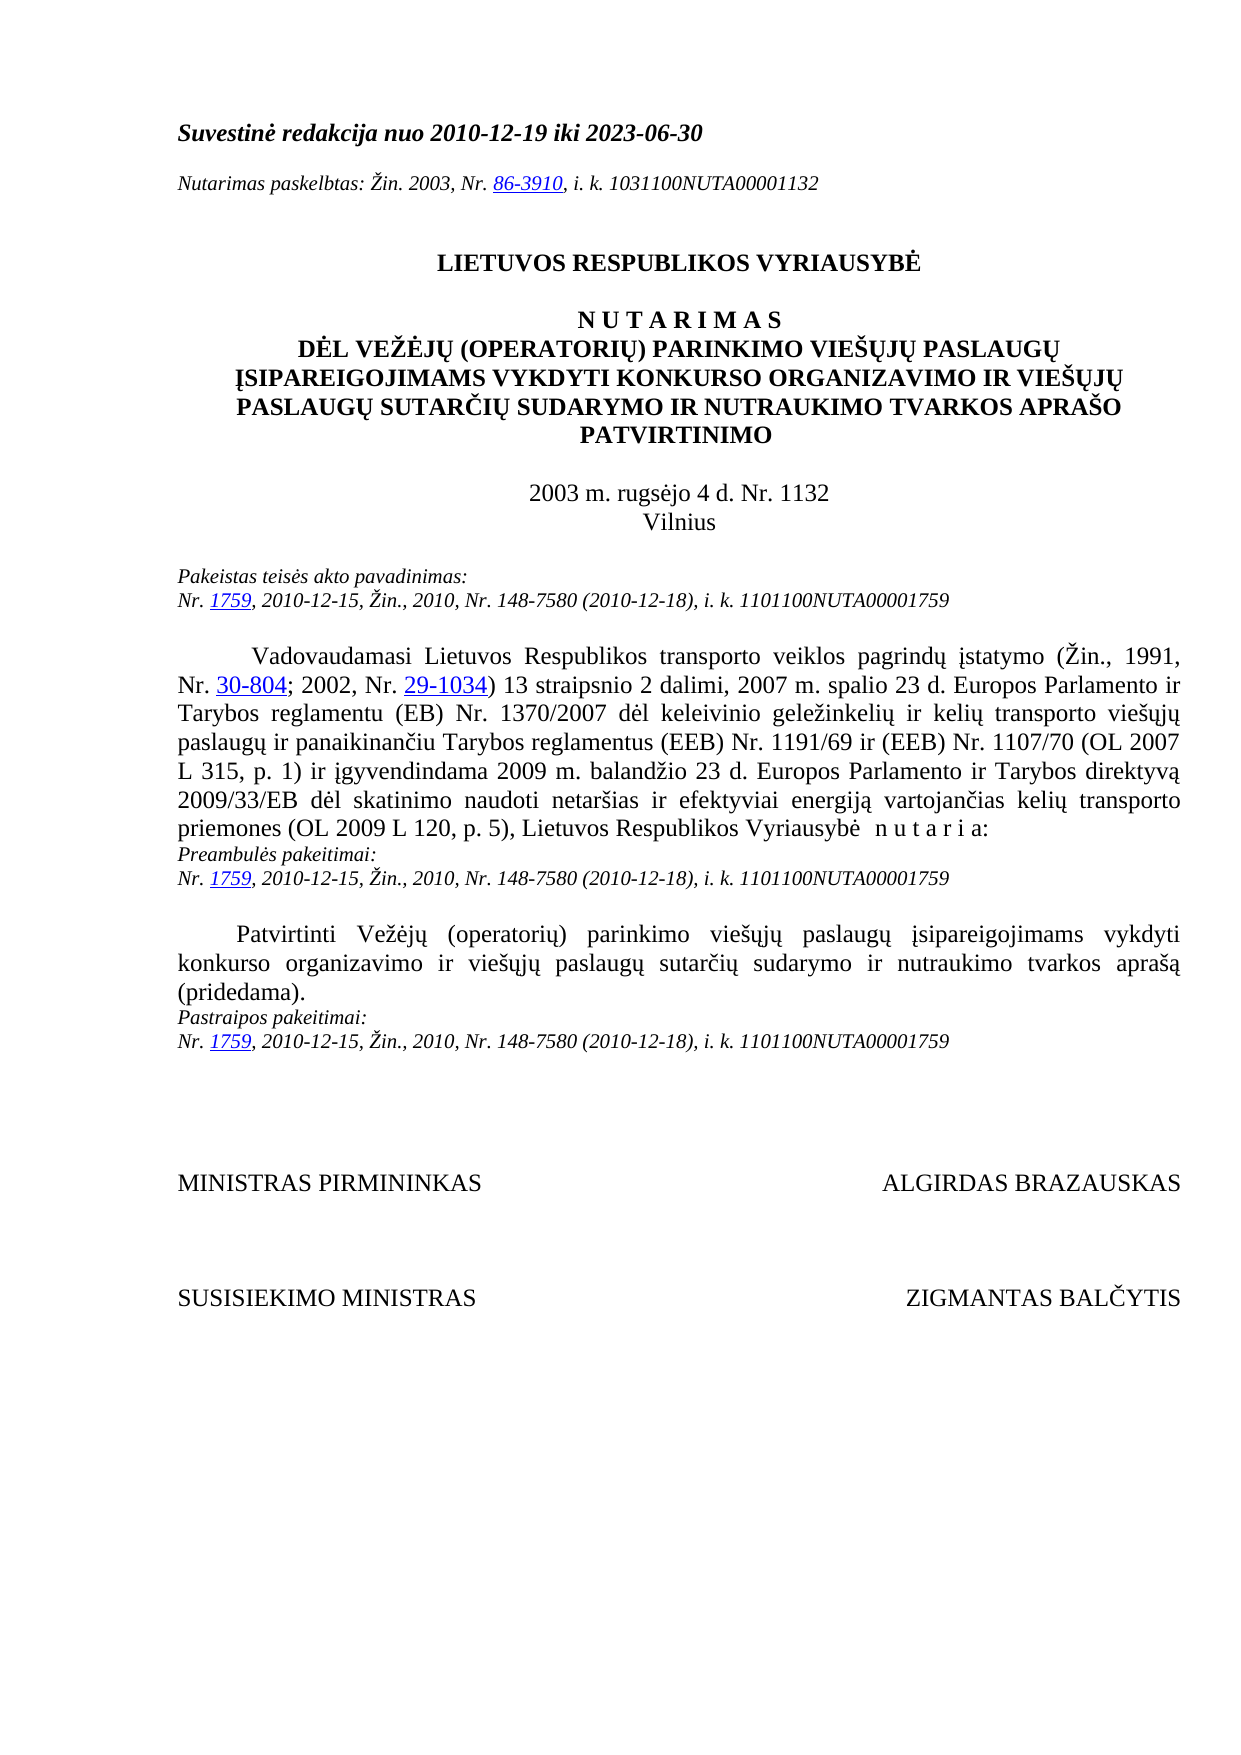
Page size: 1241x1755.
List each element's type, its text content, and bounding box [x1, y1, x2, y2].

text LIETUVOS RESPUBLIKOS VYRIAUSYBĖ [177, 248, 1181, 277]
text Pastraipos pakeitimai: [177, 1005, 1181, 1029]
text Nutarimas paskelbtas: Žin. 2003, Nr. 86-3910, i. k. 1031100NUTA00001132 [177, 171, 1181, 195]
text Preambulės pakeitimai: [177, 842, 1181, 866]
text N U T A R I M A S [177, 305, 1181, 334]
text Patvirtinti Vežėjų (operatorių) parinkimo viešųjų paslaugų įsipareigojimams vykdyti konkurso organizavimo ir viešųjų paslaugų sutarčių sudarymo ir nutraukimo tvarkos aprašą (pridedama). [177, 919, 1181, 1005]
text Vadovaudamasi Lietuvos Respublikos transporto veiklos pagrindų įstatymo (Žin., 1991, Nr. 30-804; 2002, Nr. 29-1034) 13 straipsnio 2 dalimi, 2007 m. spalio 23 d. Europos Parlamento ir Tarybos reglamentu (EB) Nr. 1370/2007 dėl keleivinio geležinkelių ir kelių transporto viešųjų paslaugų ir panaikinančiu Tarybos reglamentus (EEB) Nr. 1191/69 ir (EEB) Nr. 1107/70 (OL 2007 L 315, p. 1) ir įgyvendindama 2009 m. balandžio 23 d. Europos Parlamento ir Tarybos direktyvą 2009/33/EB dėl skatinimo naudoti netaršias ir efektyviai energiją vartojančias kelių transporto priemones (OL 2009 L 120, p. 5), Lietuvos Respublikos Vyriausybė nutaria: [177, 641, 1181, 842]
text Nr. 1759, 2010-12-15, Žin., 2010, Nr. 148-7580 (2010-12-18), i. k. 1101100NUTA00001759 [177, 866, 1181, 890]
text MINISTRAS PIRMININKAS ALGIRDAS BRAZAUSKAS [177, 1168, 1181, 1197]
text SUSISIEKIMO MINISTRAS ZIGMANTAS BALČYTIS [177, 1283, 1181, 1312]
text DĖL VEŽĖJŲ (OPERATORIŲ) PARINKIMO VIEŠŲJŲ PASLAUGŲ ĮSIPAREIGOJIMAMS VYKDYTI KONKURSO ORGANIZAVIMO IR VIEŠŲJŲ PASLAUGŲ SUTARČIŲ SUDARYMO IR NUTRAUKIMO TVARKOS APRAŠO PATVIRTINIMO [177, 334, 1181, 449]
text Suvestinė redakcija nuo 2010-12-19 iki 2023-06-30 [177, 118, 1181, 147]
text Nr. 1759, 2010-12-15, Žin., 2010, Nr. 148-7580 (2010-12-18), i. k. 1101100NUTA00001759 [177, 1029, 1181, 1053]
text Pakeistas teisės akto pavadinimas: [177, 564, 1181, 588]
text Vilnius [177, 507, 1181, 535]
text Nr. 1759, 2010-12-15, Žin., 2010, Nr. 148-7580 (2010-12-18), i. k. 1101100NUTA00001759 [177, 588, 1181, 612]
text 2003 m. rugsėjo 4 d. Nr. 1132 [177, 478, 1181, 507]
